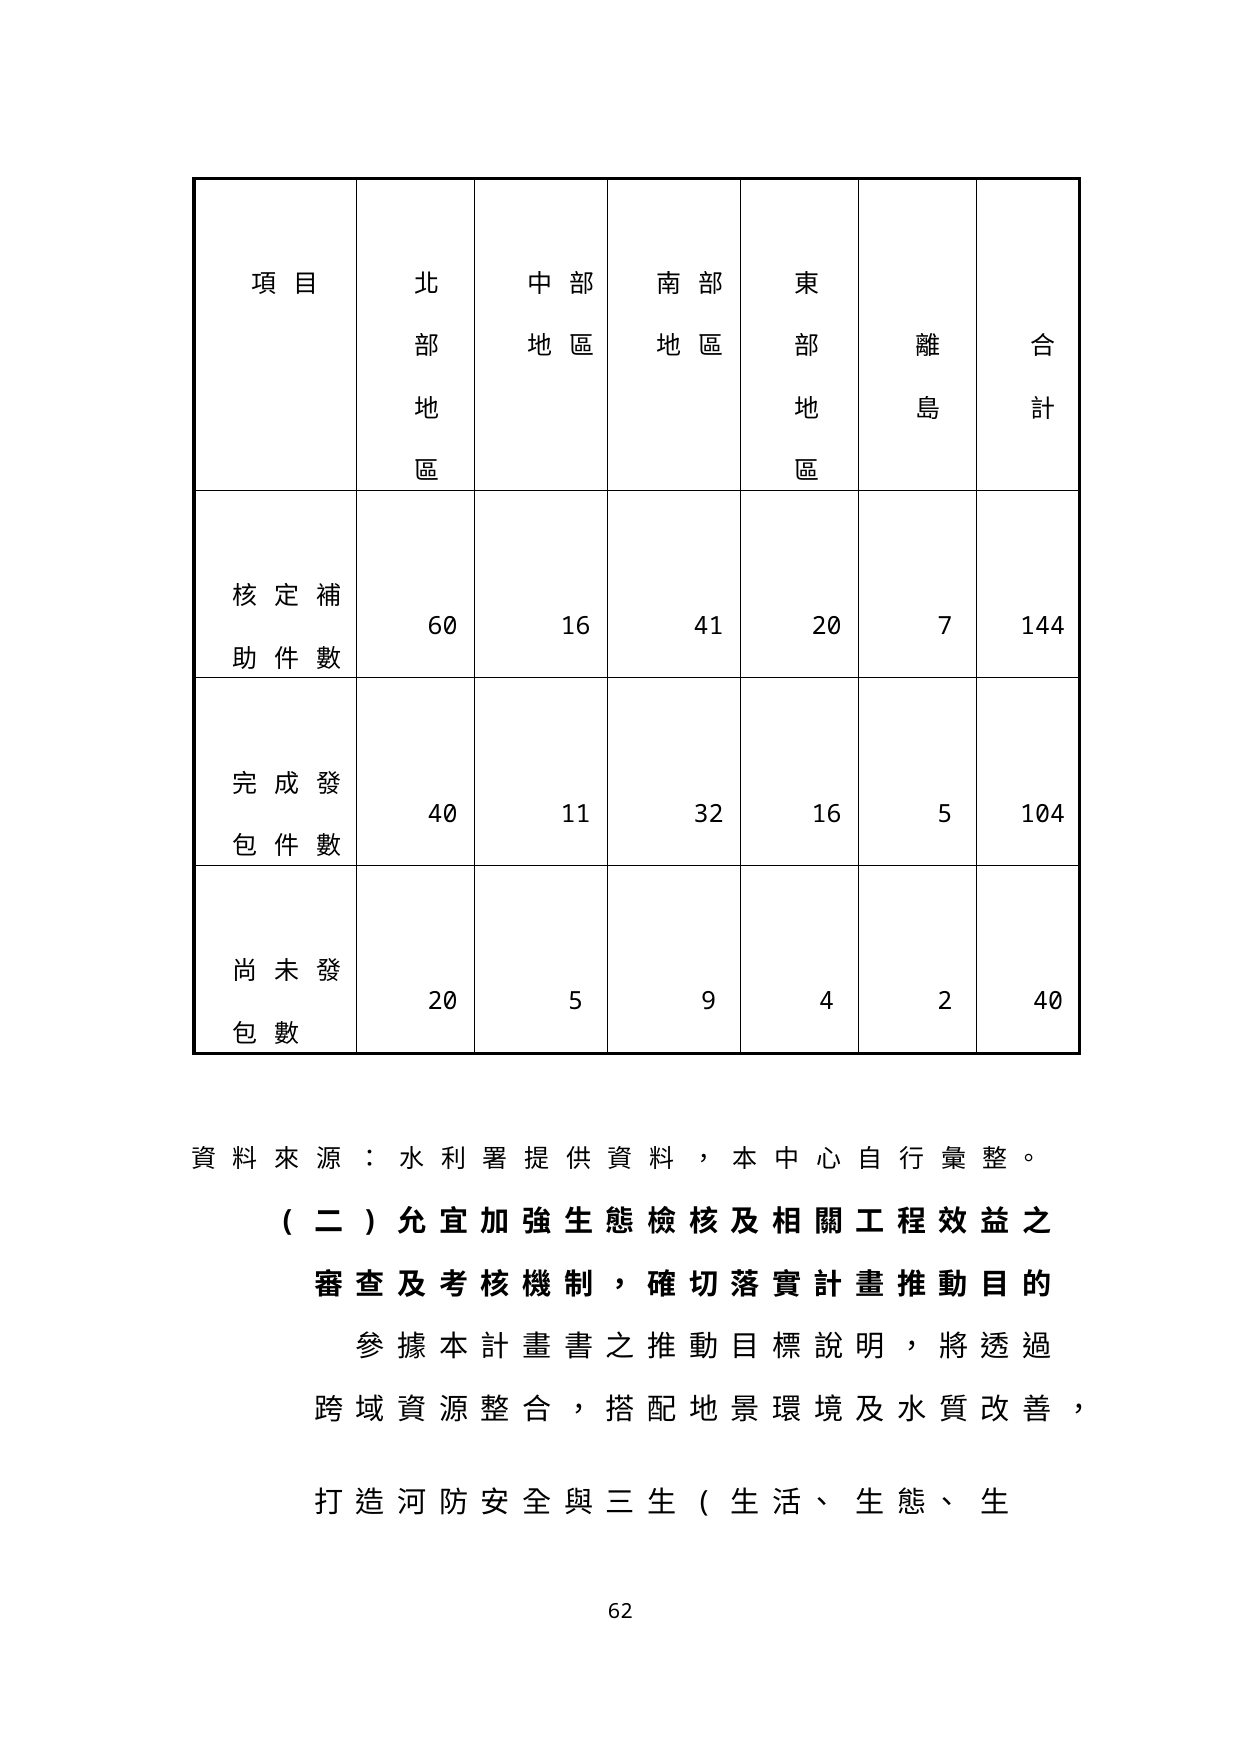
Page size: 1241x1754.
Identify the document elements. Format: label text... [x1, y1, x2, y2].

text 資料來源：水利署提供資料，本中心自行彙整。 [183, 1115, 1058, 1177]
table_cell 9 [608, 866, 740, 1052]
table_cell 5 [859, 678, 976, 865]
table_cell 尚未發包數 [196, 866, 356, 1052]
table_cell 5 [475, 866, 607, 1052]
table_header 中部地區 [475, 180, 607, 490]
table_header 項目 [196, 180, 356, 490]
table_cell 60 [357, 491, 474, 677]
table_cell 16 [475, 491, 607, 677]
table_cell 核定補助件數 [196, 491, 356, 677]
table_cell 2 [859, 866, 976, 1052]
table_cell 完成發包件數 [196, 678, 356, 865]
table_cell 7 [859, 491, 976, 677]
text 參據本計畫書之推動目標說明，將透過跨域資源整合，搭配地景環境及水質改善，打造河防安全與三生(生活、生態、生產)相結合的永續環境，對於地方政府所提水環境營造計畫評核重點包含「地方政府發展重點區域」、「具生態復育及生態棲地營造功能者」、「水質良好或計畫改善者」、「民眾認同度」及「是否減少人工鋪面之採用」等，水利署於第3期特別預算案亦編列1.2億元補助地方成立水環境改善輔導顧問團、生態監測與調查工作。惟監察院108年8月對於水利署審查及督導「苗栗縣卓蘭鎮大安濕地公園亮點計畫」(水利署審核補助計畫經費7,200萬元)，未確實督導提案單位依審查委員於歷次會議提出應盤點石虎活動情形、避免硬體工程，俾利研擬生態補償措施等修正意見之執行，致該建設工程影響破壞石虎棲地等缺失，予以糾正。爰此，水利署對於本計畫之審議及施工督導考核機制，亟待檢討強化。 [271, 1302, 1058, 1552]
table_cell 16 [741, 678, 858, 865]
table_cell 4 [741, 866, 858, 1052]
table_cell 41 [608, 491, 740, 677]
table_header 合計 [977, 180, 1078, 490]
text (二)允宜加強生態檢核及相關工程效益之審查及考核機制，確切落實計畫推動目的 [242, 1177, 1058, 1302]
table_cell 144 [977, 491, 1078, 677]
table_header 東部地區 [741, 180, 858, 490]
table_cell 20 [357, 866, 474, 1052]
table_cell 32 [608, 678, 740, 865]
table_cell 20 [741, 491, 858, 677]
table_cell 40 [977, 866, 1078, 1052]
table_header 北部地區 [357, 180, 474, 490]
table_cell 40 [357, 678, 474, 865]
table_cell 104 [977, 678, 1078, 865]
table_header 南部地區 [608, 180, 740, 490]
table_cell 11 [475, 678, 607, 865]
table_header 離島 [859, 180, 976, 490]
